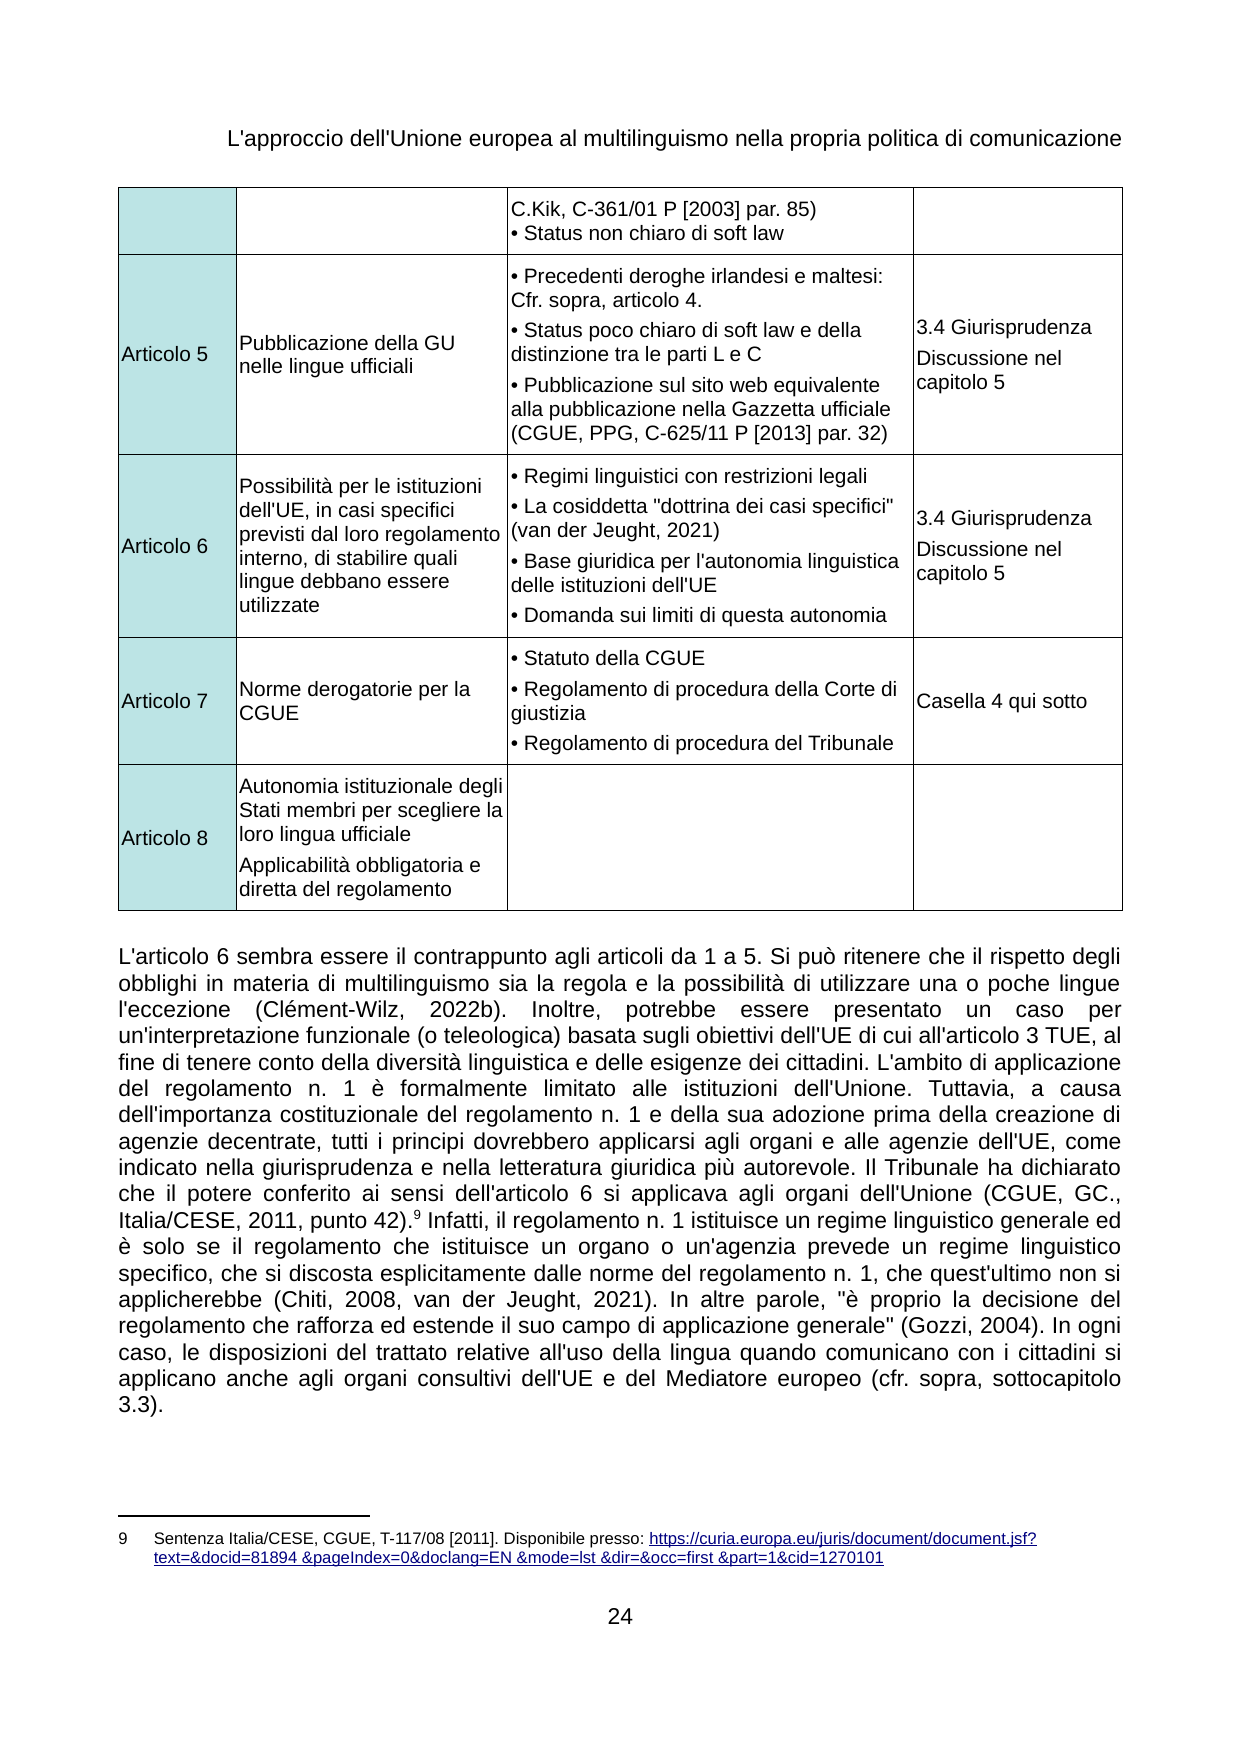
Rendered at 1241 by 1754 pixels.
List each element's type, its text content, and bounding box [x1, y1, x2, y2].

table_cell Autonomia istituzionale degli Stati membri per scegliere la loro lingua ufficiale Applicabilità obbligatoria e diretta del regolamento [237, 765, 507, 910]
table_cell [119, 188, 236, 254]
table_cell C.Kik, C-361/01 P [2003] par. 85) • Status non chiaro di soft law [508, 188, 913, 254]
table_cell Articolo 8 [119, 765, 236, 910]
table_cell Pubblicazione della GU nelle lingue ufficiali [237, 255, 507, 454]
table_cell [914, 765, 1122, 910]
table_cell Articolo 7 [119, 638, 236, 764]
text L'articolo 6 sembra essere il contrappunto agli articoli da 1 a 5. Si può ritenere che il rispetto degli obblighi in materia di multilinguismo sia la regola e la possibilità di utilizzare una o poche lingue l'eccezione (Clément-Wilz, 2022b). Inoltre, potrebbe essere presentato un caso per un'interpretazione funzionale (o teleologica) basata sugli obiettivi dell'UE di cui all'articolo 3 TUE, al fine di tenere conto della diversità linguistica e delle esigenze dei cittadini. L'ambito di applicazione del regolamento n. 1 è formalmente limitato alle istituzioni dell'Unione. Tuttavia, a causa dell'importanza costituzionale del regolamento n. 1 e della sua adozione prima della creazione di agenzie decentrate, tutti i principi dovrebbero applicarsi agli organi e alle agenzie dell'UE, come indicato nella giurisprudenza e nella letteratura giuridica più autorevole. Il Tribunale ha dichiarato che il potere conferito ai sensi dell'articolo 6 si applicava agli organi dell'Unione (CGUE, GC., Italia/CESE, 2011, punto 42). Infatti, il regolamento n. 1 istituisce un regime linguistico generale ed è solo se il regolamento che istituisce un organo o un'agenzia prevede un regime linguistico specifico, che si discosta esplicitamente dalle norme del regolamento n. 1, che quest'ultimo non si applicherebbe (Chiti, 2008, van der Jeught, 2021). In altre parole, "è proprio la decisione del regolamento che rafforza ed estende il suo campo di applicazione generale" (Gozzi, 2004). In ogni caso, le disposizioni del trattato relative all'uso della lingua quando comunicano con i cittadini si applicano anche agli organi consultivi dell'UE e del Mediatore europeo (cfr. sopra, sottocapitolo 3.3). [118, 943, 1122, 1418]
table_cell • Precedenti deroghe irlandesi e maltesi: Cfr. sopra, articolo 4. • Status poco chiaro di soft law e della distinzione tra le parti L e C • Pubblicazione sul sito web equivalente alla pubblicazione nella Gazzetta ufficiale (CGUE, PPG, C-625/11 P [2013] par. 32) [508, 255, 913, 454]
table_cell [508, 765, 913, 910]
table_cell • Statuto della CGUE • Regolamento di procedura della Corte di giustizia • Regolamento di procedura del Tribunale [508, 638, 913, 764]
table_cell 3.4 Giurisprudenza Discussione nel capitolo 5 [914, 455, 1122, 636]
table_cell Casella 4 qui sotto [914, 638, 1122, 764]
table_cell [914, 188, 1122, 254]
table_cell Norme derogatorie per la CGUE [237, 638, 507, 764]
table_cell Articolo 5 [119, 255, 236, 454]
table_cell • Regimi linguistici con restrizioni legali • La cosiddetta "dottrina dei casi specifici" (van der Jeught, 2021) • Base giuridica per l'autonomia linguistica delle istituzioni dell'UE • Domanda sui limiti di questa autonomia [508, 455, 913, 636]
table_cell [237, 188, 507, 254]
table_cell Possibilità per le istituzioni dell'UE, in casi specifici previsti dal loro regolamento interno, di stabilire quali lingue debbano essere utilizzate [237, 455, 507, 636]
table_cell Articolo 6 [119, 455, 236, 636]
text Sentenza Italia/CESE, CGUE, T-117/08 [2011]. Disponibile presso: https://curia.europa.eu/juris/document/document.jsf?text=&docid=81894 &pageIndex=0&doclang=EN &mode=lst &dir=&occ=first &part=1&cid=1270101 [118, 1529, 1122, 1567]
table_cell 3.4 Giurisprudenza Discussione nel capitolo 5 [914, 255, 1122, 454]
